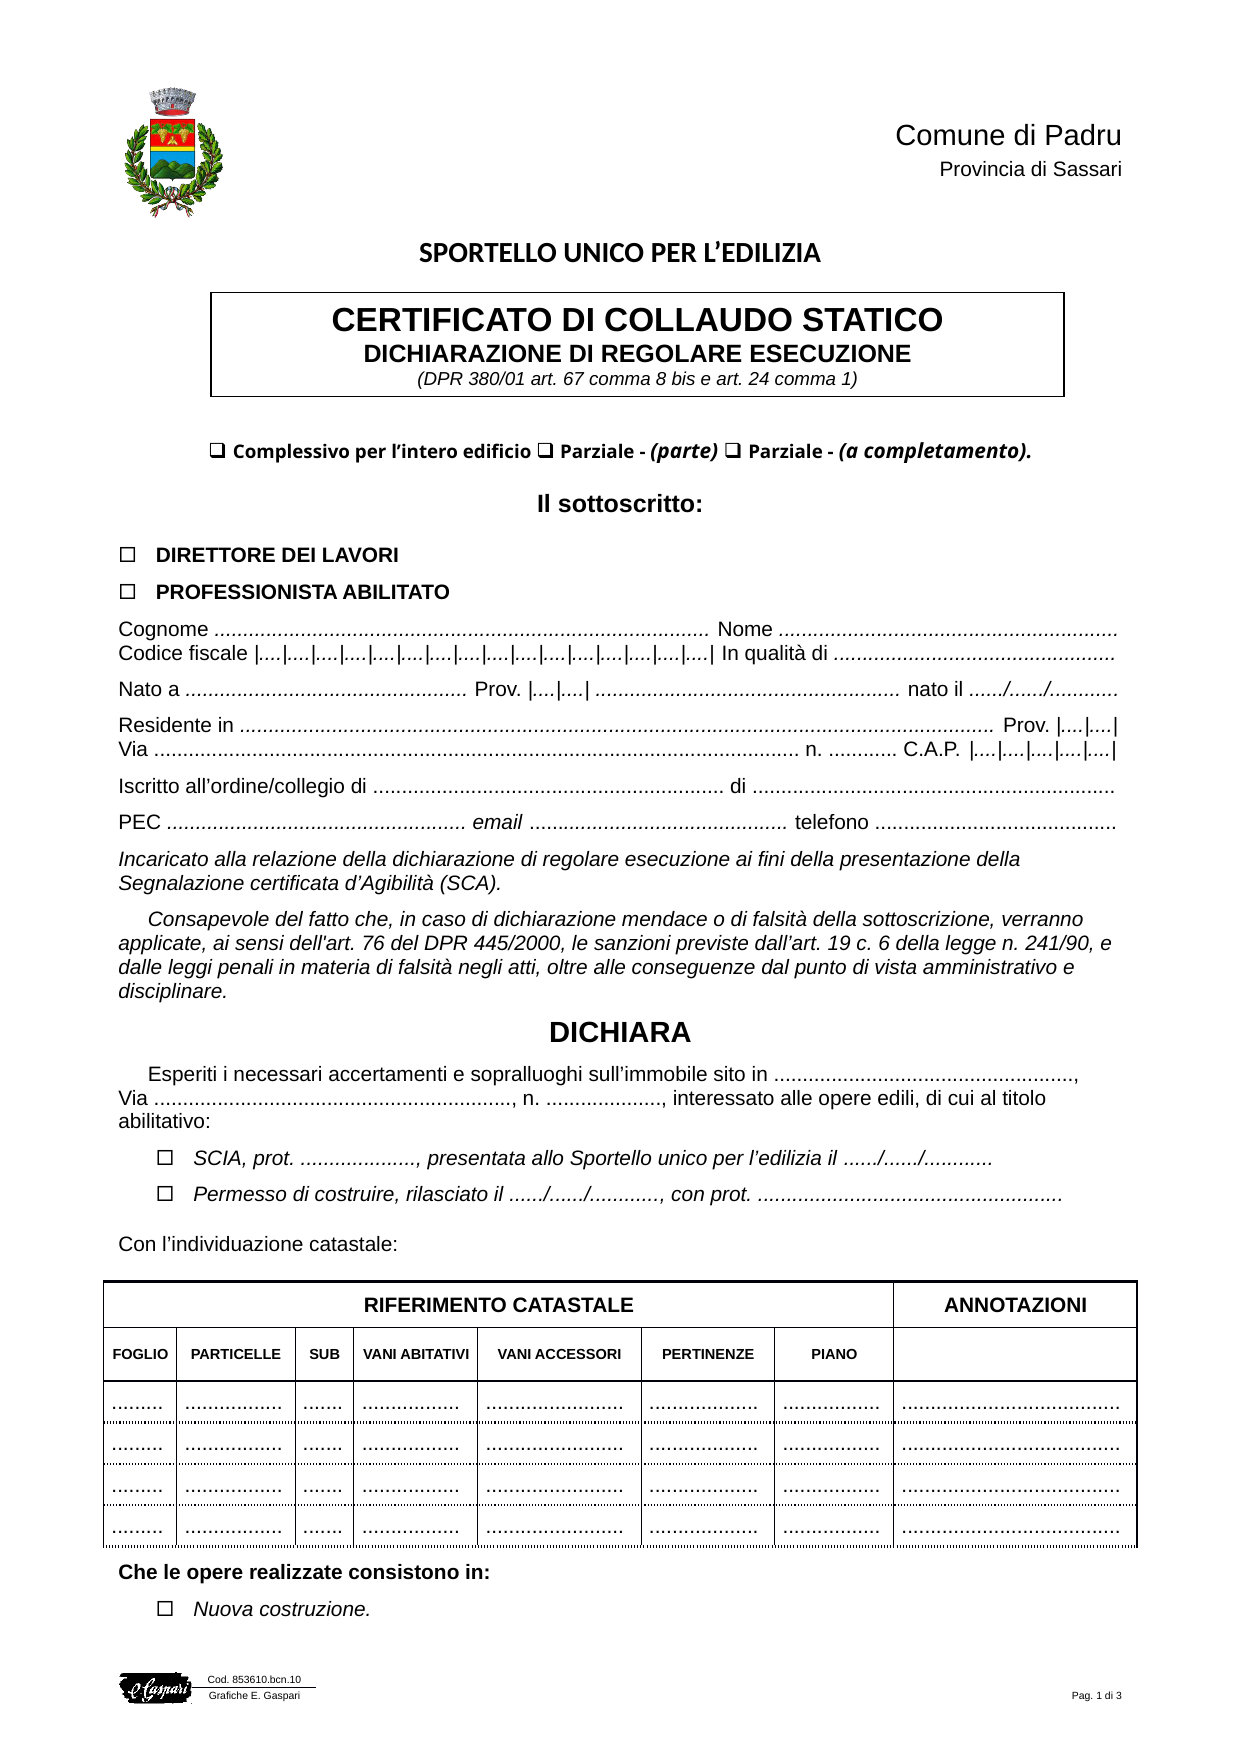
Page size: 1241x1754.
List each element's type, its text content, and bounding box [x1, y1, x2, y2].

table_cell ................. [775, 1463, 893, 1504]
table_cell VANI ACCESSORI [478, 1328, 641, 1380]
table_cell ....... [296, 1504, 353, 1545]
table_cell VANI ABITATIVI [354, 1328, 477, 1380]
list Nuova costruzione. [156, 1596, 1122, 1621]
table_cell ................. [177, 1382, 295, 1421]
table_cell ................... [642, 1504, 774, 1545]
text Comune di Padru [224, 118, 1122, 152]
text Nato a ................................................. Prov. |....|....| ..................................................... nato il ....../....../............ [118, 677, 1122, 701]
picture [118, 1672, 192, 1704]
table_cell ....... [296, 1382, 353, 1421]
table_cell ................. [354, 1382, 477, 1421]
text Con l’individuazione catastale: [118, 1231, 1122, 1255]
table_cell ......... [104, 1421, 176, 1463]
text Il sottoscritto: [118, 489, 1122, 518]
table_cell PIANO [775, 1328, 893, 1380]
text Consapevole del fatto che, in caso di dichiarazione mendace o di falsità della sottoscrizione, verranno applicate, ai sensi dell'art. 76 del DPR 445/2000, le sanzioni previste dall’art. 19 c. 6 della legge n. 241/90, e dalle leggi penali in materia di falsità negli atti, oltre alle conseguenze dal punto di vista amministrativo e disciplinare. [118, 907, 1122, 1003]
table_cell PERTINENZE [642, 1328, 774, 1380]
table_cell [894, 1328, 1136, 1380]
list PROFESSIONISTA ABILITATO [118, 580, 1122, 604]
table_cell ................... [642, 1421, 774, 1463]
text Iscritto all’ordine/collegio di ............................................................. di ............................................................... [118, 774, 1122, 798]
table_cell ........................ [478, 1382, 641, 1421]
text Incaricato alla relazione della dichiarazione di regolare esecuzione ai fini della presentazione della Segnalazione certificata d’Agibilità (SCA). [118, 847, 1122, 894]
table_cell ....... [296, 1421, 353, 1463]
table_cell ................. [775, 1421, 893, 1463]
picture [122, 87, 224, 219]
text Residente in ................................................................................................................................... Prov. |....|....| Via ................................................................................................................ n. ............ C.A.P. |....|....|....|....|....| [118, 713, 1122, 761]
table_cell ........................ [478, 1504, 641, 1545]
table_cell ...................................... [894, 1382, 1136, 1421]
table_header ANNOTAZIONI [894, 1283, 1136, 1327]
table_cell ................. [177, 1504, 295, 1545]
text Che le opere realizzate consistono in: [118, 1560, 1122, 1584]
text Cognome ...................................................................................... Nome ........................................................... Codice fiscale |....|....|....|....|....|....|....|....|....|....|....|....|....|....|....|....| In qualità di ................................................. [118, 616, 1122, 664]
table_cell SUB [296, 1328, 353, 1380]
list Permesso di costruire, rilasciato il ....../....../............, con prot. ..................................................... [156, 1182, 1122, 1206]
table_cell ........................ [478, 1463, 641, 1504]
table_cell FOGLIO [104, 1328, 176, 1380]
subtitle SPORTELLO UNICO PER L’EDILIZIA [118, 234, 1122, 270]
table_cell ....... [296, 1463, 353, 1504]
text  Complessivo per l’intero edificio  Parziale - (parte)  Parziale - (a completamento). [118, 436, 1122, 464]
table_cell ........................ [478, 1421, 641, 1463]
table_cell ................. [354, 1504, 477, 1545]
table_cell ................. [177, 1421, 295, 1463]
text PEC .................................................... email ............................................. telefono .......................................... [118, 810, 1122, 834]
table_cell ......... [104, 1463, 176, 1504]
table_cell ................... [642, 1463, 774, 1504]
table_cell ................. [354, 1463, 477, 1504]
table_cell ................... [642, 1382, 774, 1421]
text Provincia di Sassari [224, 157, 1122, 181]
table_cell ......... [104, 1382, 176, 1421]
table_header RIFERIMENTO CATASTALE [104, 1283, 893, 1327]
table_cell ...................................... [894, 1504, 1136, 1545]
table_cell ......... [104, 1504, 176, 1545]
text Esperiti i necessari accertamenti e sopralluoghi sull’immobile sito in ...................................................., Via .............................................................., n. ...................., interessato alle opere edili, di cui al titolo abilitativo: [118, 1061, 1122, 1133]
table_cell ................. [177, 1463, 295, 1504]
text DICHIARA [118, 1015, 1122, 1049]
list SCIA, prot. ...................., presentata allo Sportello unico per l’edilizia il ....../....../............ [156, 1146, 1122, 1170]
table_cell ................. [775, 1382, 893, 1421]
table_cell ................. [354, 1421, 477, 1463]
table_cell ...................................... [894, 1421, 1136, 1463]
table_cell PARTICELLE [177, 1328, 295, 1380]
table_cell ................. [775, 1504, 893, 1545]
table_cell ...................................... [894, 1463, 1136, 1504]
list DIRETTORE DEI LAVORI [118, 543, 1122, 567]
